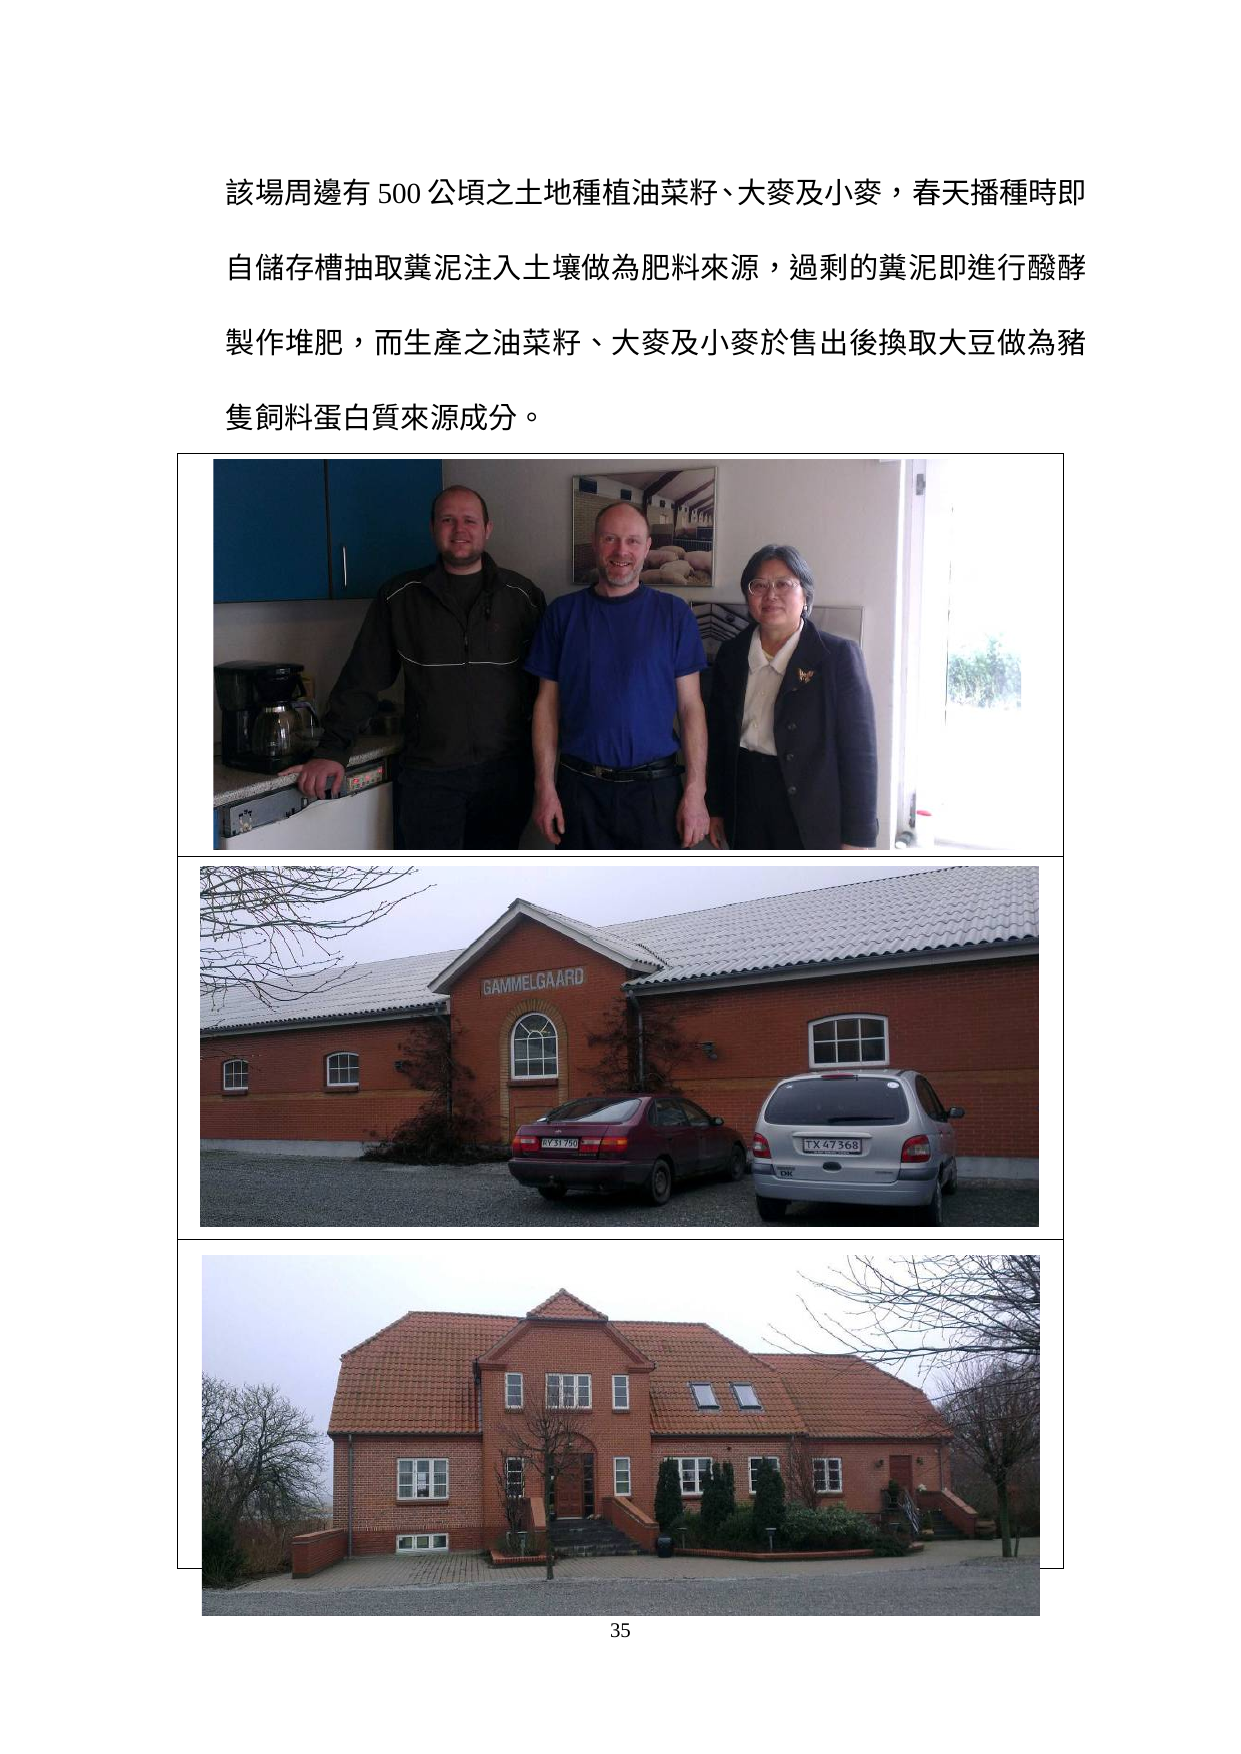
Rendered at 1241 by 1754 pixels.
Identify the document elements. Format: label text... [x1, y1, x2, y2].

table_cell DanBred International 國際部經理Mr. Nielson之種豬場及住家 [178, 1240, 1063, 1568]
text 該場豬隻所產生之豬糞尿可自動抽取至1公里外之儲存槽儲放，該場周邊有500公頃之土地種植油菜籽、大麥及小麥，春天播種時即自儲存槽抽取糞泥注入土壤做為肥料來源，過剩的糞泥即進行醱酵製作堆肥，而生產之油菜籽、大麥及小麥於售出後換取大豆做為豬隻飼料蛋白質來源成分。 [226, 153, 1087, 453]
table_header [178, 454, 1063, 856]
picture [200, 866, 1039, 1227]
table_cell [178, 857, 1063, 1239]
picture [201, 1255, 1040, 1616]
picture [213, 459, 1022, 850]
